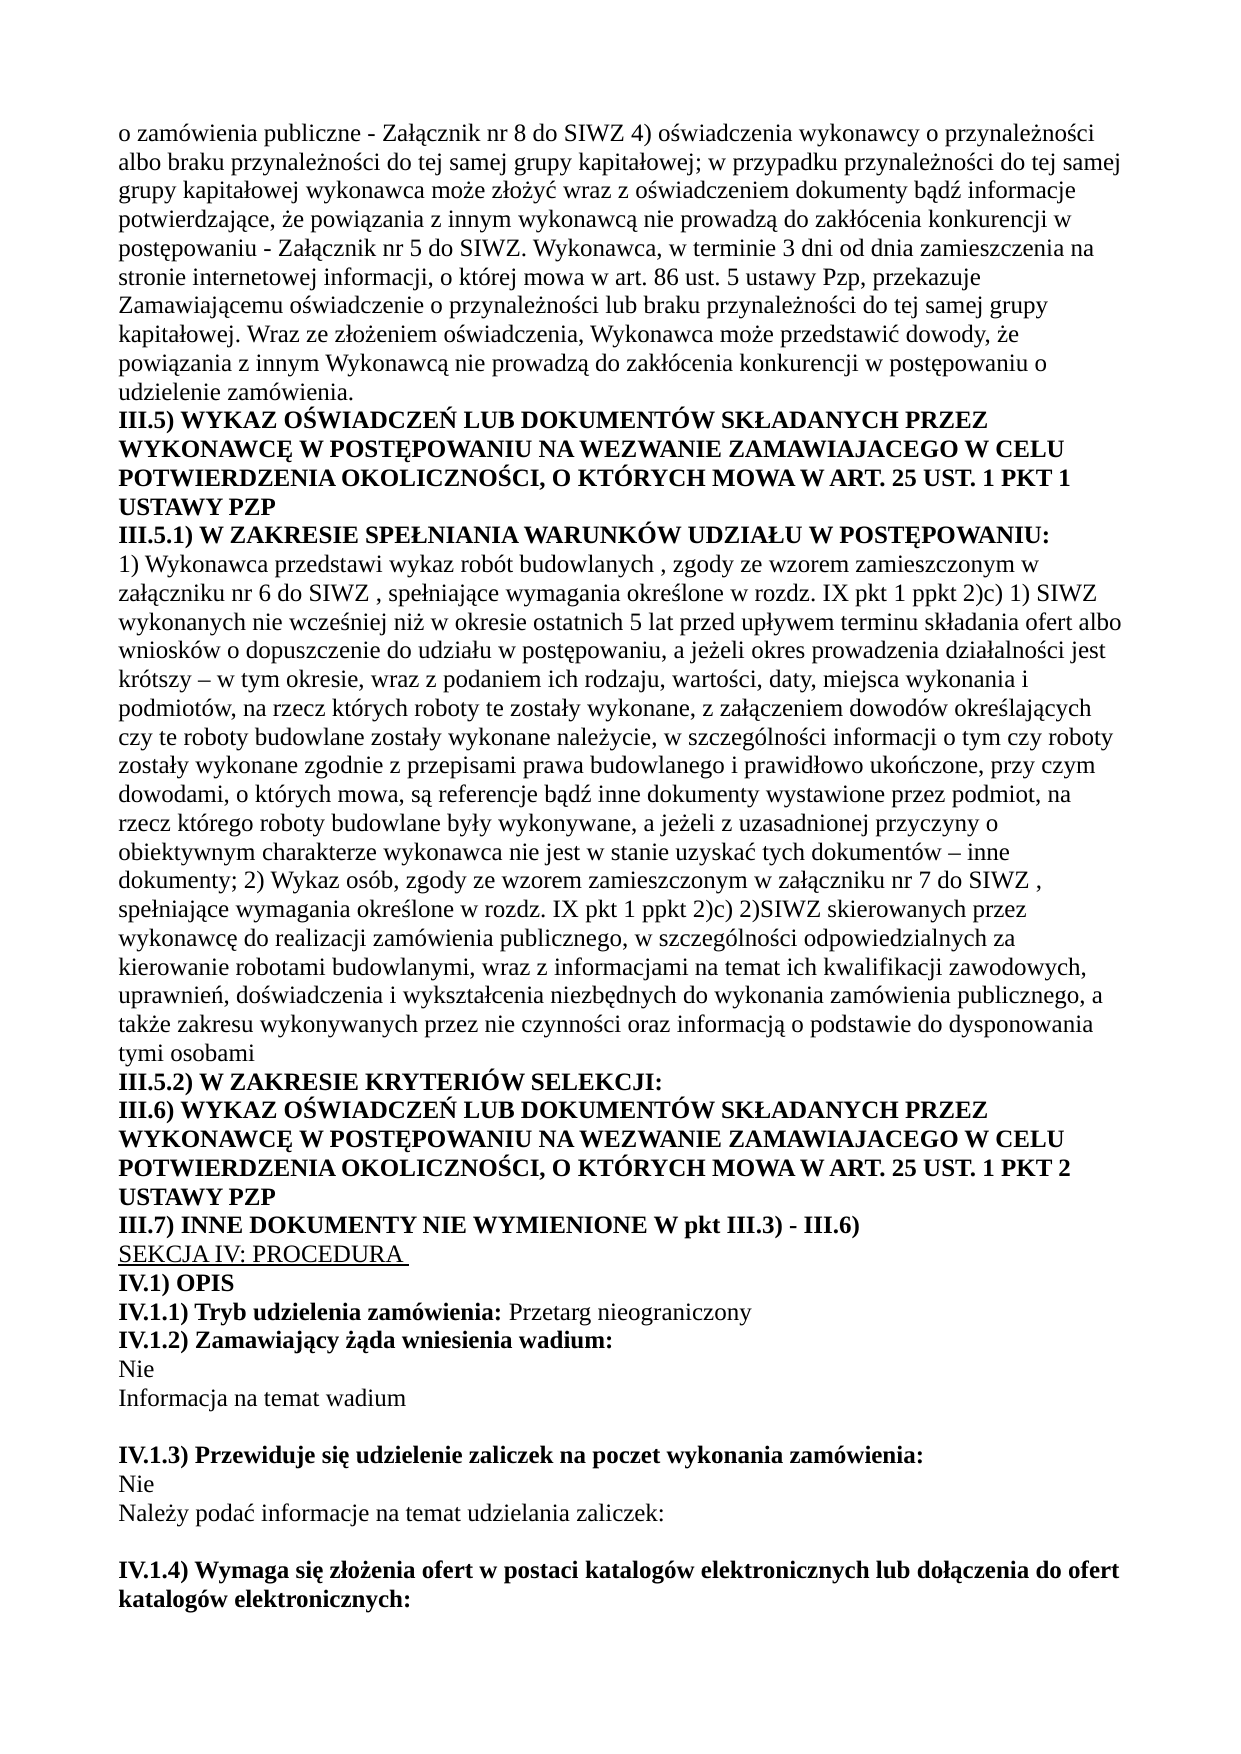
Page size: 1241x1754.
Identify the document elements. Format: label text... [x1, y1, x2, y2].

text Nie Należy podać informacje na temat udzielania zaliczek: [118, 1469, 1122, 1527]
text Nie Informacja na temat wadium [118, 1354, 1122, 1412]
text III.6) WYKAZ OŚWIADCZEŃ LUB DOKUMENTÓW SKŁADANYCH PRZEZ WYKONAWCĘ W POSTĘPOWANIU NA WEZWANIE ZAMAWIAJACEGO W CELU POTWIERDZENIA OKOLICZNOŚCI, O KTÓRYCH MOWA W ART. 25 UST. 1 PKT 2 USTAWY PZP [118, 1096, 1122, 1211]
text III.5) WYKAZ OŚWIADCZEŃ LUB DOKUMENTÓW SKŁADANYCH PRZEZ WYKONAWCĘ W POSTĘPOWANIU NA WEZWANIE ZAMAWIAJACEGO W CELU POTWIERDZENIA OKOLICZNOŚCI, O KTÓRYCH MOWA W ART. 25 UST. 1 PKT 1 USTAWY PZP [118, 406, 1122, 521]
text III.7) INNE DOKUMENTY NIE WYMIENIONE W pkt III.3) - III.6) [118, 1211, 1122, 1239]
text SEKCJA IV: PROCEDURA [118, 1239, 1122, 1268]
text IV.1.4) Wymaga się złożenia ofert w postaci katalogów elektronicznych lub dołączenia do ofert katalogów elektronicznych: [118, 1527, 1122, 1613]
text IV.1) OPIS IV.1.1) Tryb udzielenia zamówienia: Przetarg nieograniczony IV.1.2) Zamawiający żąda wniesienia wadium: [118, 1268, 1122, 1354]
text IV.1.3) Przewiduje się udzielenie zaliczek na poczet wykonania zamówienia: [118, 1412, 1122, 1469]
text III.5.1) W ZAKRESIE SPEŁNIANIA WARUNKÓW UDZIAŁU W POSTĘPOWANIU: 1) Wykonawca przedstawi wykaz robót budowlanych , zgody ze wzorem zamieszczonym w załączniku nr 6 do SIWZ , spełniające wymagania określone w rozdz. IX pkt 1 ppkt 2)c) 1) SIWZ wykonanych nie wcześniej niż w okresie ostatnich 5 lat przed upływem terminu składania ofert albo wniosków o dopuszczenie do udziału w postępowaniu, a jeżeli okres prowadzenia działalności jest krótszy – w tym okresie, wraz z podaniem ich rodzaju, wartości, daty, miejsca wykonania i podmiotów, na rzecz których roboty te zostały wykonane, z załączeniem dowodów określających czy te roboty budowlane zostały wykonane należycie, w szczególności informacji o tym czy roboty zostały wykonane zgodnie z przepisami prawa budowlanego i prawidłowo ukończone, przy czym dowodami, o których mowa, są referencje bądź inne dokumenty wystawione przez podmiot, na rzecz którego roboty budowlane były wykonywane, a jeżeli z uzasadnionej przyczyny o obiektywnym charakterze wykonawca nie jest w stanie uzyskać tych dokumentów – inne dokumenty; 2) Wykaz osób, zgody ze wzorem zamieszczonym w załączniku nr 7 do SIWZ , spełniające wymagania określone w rozdz. IX pkt 1 ppkt 2)c) 2)SIWZ skierowanych przez wykonawcę do realizacji zamówienia publicznego, w szczególności odpowiedzialnych za kierowanie robotami budowlanymi, wraz z informacjami na temat ich kwalifikacji zawodowych, uprawnień, doświadczenia i wykształcenia niezbędnych do wykonania zamówienia publicznego, a także zakresu wykonywanych przez nie czynności oraz informacją o podstawie do dysponowania tymi osobami III.5.2) W ZAKRESIE KRYTERIÓW SELEKCJI: [118, 521, 1122, 1096]
text o zamówienia publiczne - Załącznik nr 8 do SIWZ 4) oświadczenia wykonawcy o przynależności albo braku przynależności do tej samej grupy kapitałowej; w przypadku przynależności do tej samej grupy kapitałowej wykonawca może złożyć wraz z oświadczeniem dokumenty bądź informacje potwierdzające, że powiązania z innym wykonawcą nie prowadzą do zakłócenia konkurencji w postępowaniu - Załącznik nr 5 do SIWZ. Wykonawca, w terminie 3 dni od dnia zamieszczenia na stronie internetowej informacji, o której mowa w art. 86 ust. 5 ustawy Pzp, przekazuje Zamawiającemu oświadczenie o przynależności lub braku przynależności do tej samej grupy kapitałowej. Wraz ze złożeniem oświadczenia, Wykonawca może przedstawić dowody, że powiązania z innym Wykonawcą nie prowadzą do zakłócenia konkurencji w postępowaniu o udzielenie zamówienia. [118, 118, 1122, 406]
